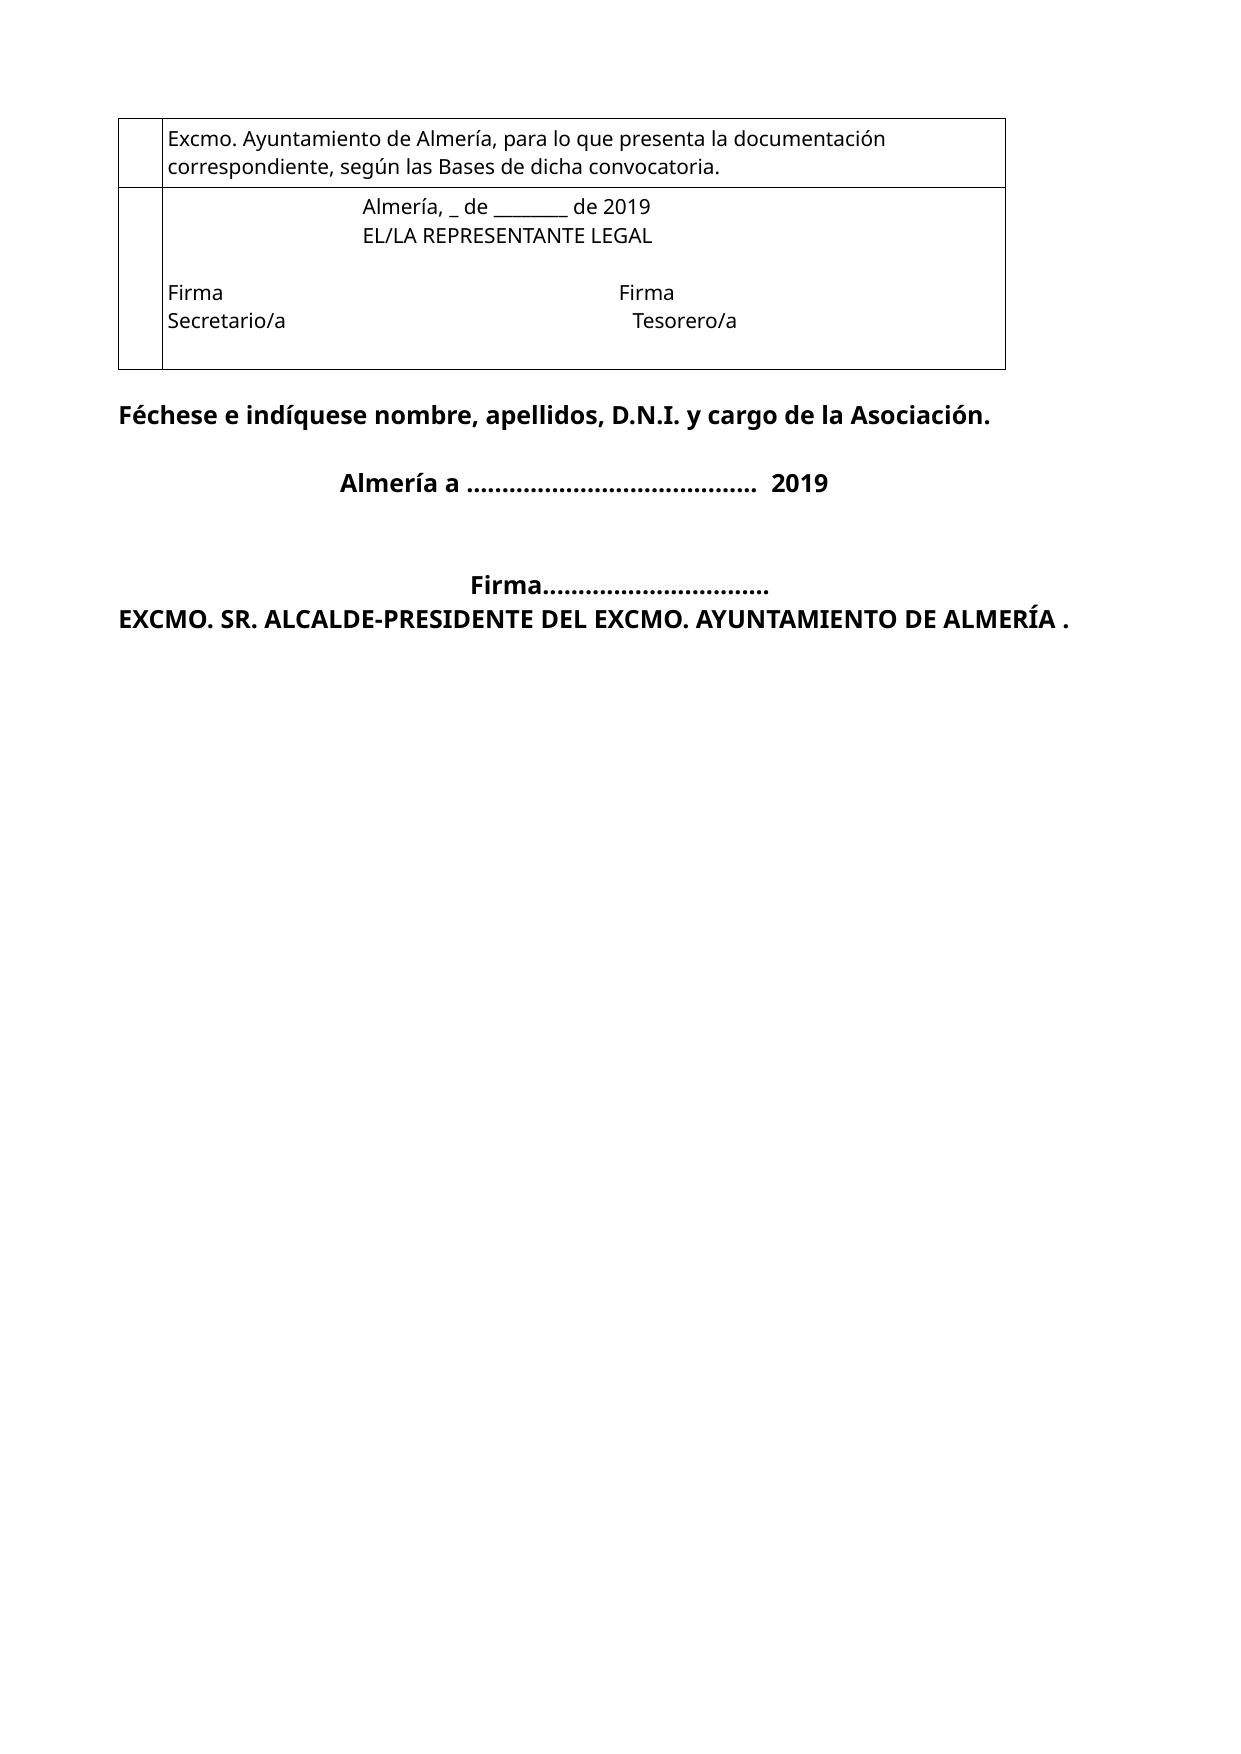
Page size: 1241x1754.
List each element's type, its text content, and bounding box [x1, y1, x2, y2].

table_cell [119, 119, 162, 187]
text Firma................................ [118, 568, 1122, 602]
table_cell Excmo. Ayuntamiento de Almería, para lo que presenta la documentación correspondiente, según las Bases de dicha convocatoria. [163, 119, 1005, 187]
text EXCMO. SR. ALCALDE-PRESIDENTE DEL EXCMO. AYUNTAMIENTO DE ALMERÍA . [118, 602, 1122, 636]
table_cell [119, 188, 162, 369]
text Almería a ......................................... 2019 [118, 465, 1122, 499]
text Féchese e indíquese nombre, apellidos, D.N.I. y cargo de la Asociación. [118, 397, 1122, 431]
table_cell Almería, _ de ________ de 2019 EL/LA REPRESENTANTE LEGAL Firma Firma Secretario/a Tesorero/a [163, 188, 1005, 369]
